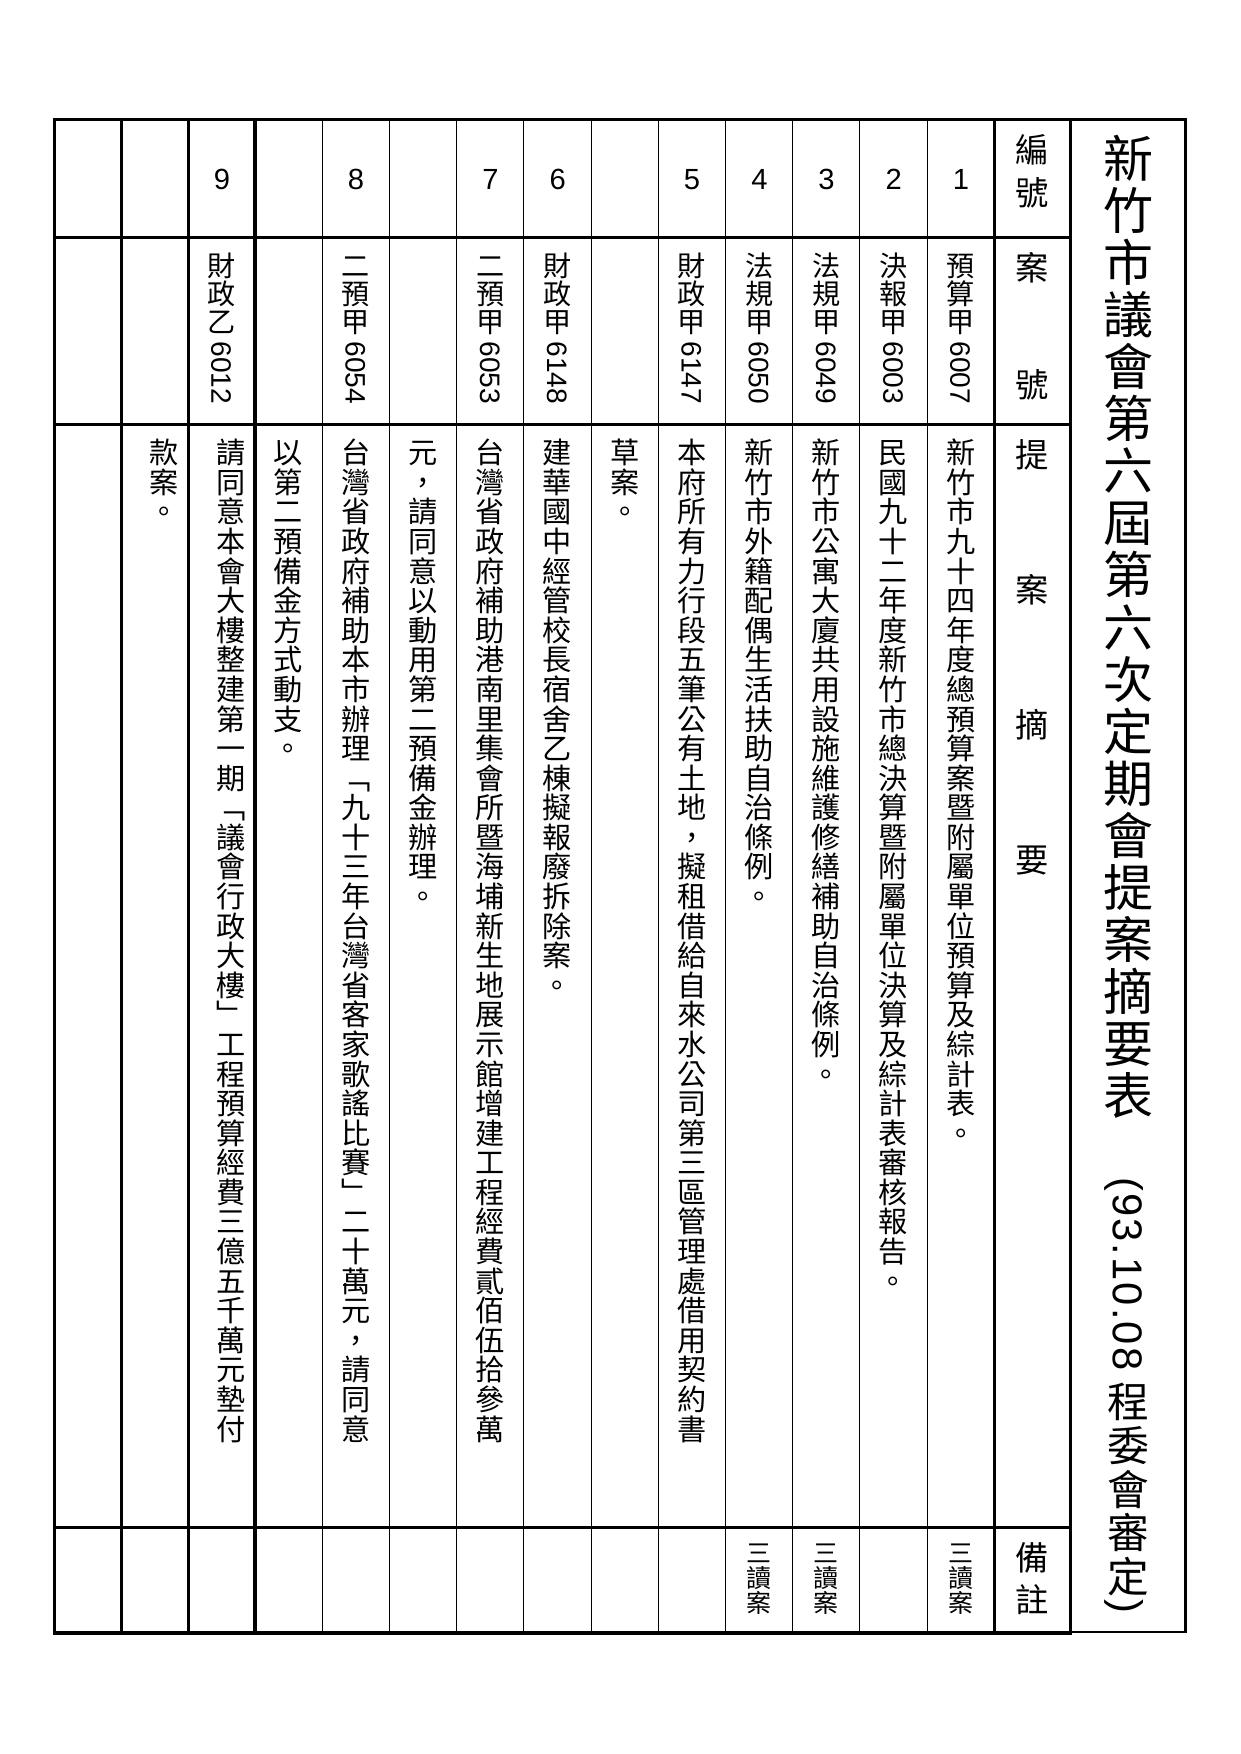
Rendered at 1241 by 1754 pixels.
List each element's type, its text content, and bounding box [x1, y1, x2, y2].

table_cell [524, 1529, 591, 1631]
table_header 4 [726, 121, 792, 236]
table_cell 台灣省政府補助港南里集會所暨海埔新生地展示館增建工程經費貳佰伍拾參萬 [457, 426, 523, 1526]
table_cell 新竹市外籍配偶生活扶助自治條例。 [726, 426, 792, 1526]
table_cell [257, 1529, 322, 1631]
table_cell 建華國中經管校長宿舍乙棟擬報廢拆除案。 [524, 426, 591, 1526]
table_cell 法規甲6049 [793, 239, 859, 423]
table_cell 二預甲6053 [457, 239, 523, 423]
table_cell 財政甲6148 [524, 239, 591, 423]
table_cell 預算甲6007 [928, 239, 993, 423]
table_header [592, 121, 658, 236]
table_cell 案 號 [996, 239, 1069, 423]
table_cell [56, 1529, 120, 1631]
table_header 6 [524, 121, 591, 236]
table_cell 財政甲6147 [659, 239, 725, 423]
table_header 3 [793, 121, 859, 236]
table_header [56, 121, 120, 236]
table_cell [190, 1529, 253, 1631]
table_cell 三讀案 [726, 1529, 792, 1631]
table_cell 草案。 [592, 426, 658, 1526]
table_cell [390, 239, 456, 423]
table_cell [592, 239, 658, 423]
table_cell 元，請同意以動用第二預備金辦理。 [390, 426, 456, 1526]
table_header 新竹市議會第六屆第六次定期會提案摘要表 (93.10.08程委會審定) [1072, 121, 1184, 1631]
table_cell 新竹市公寓大廈共用設施維護修繕補助自治條例。 [793, 426, 859, 1526]
table_cell [123, 239, 187, 423]
table_cell [56, 426, 120, 1526]
table_cell 法規甲6050 [726, 239, 792, 423]
table_cell [390, 1529, 456, 1631]
table_cell 台灣省政府補助本市辦理「九十三年台灣省客家歌謠比賽」二十萬元，請同意 [323, 426, 389, 1526]
table_header 8 [323, 121, 389, 236]
table_header [123, 121, 187, 236]
table_cell 三讀案 [928, 1529, 993, 1631]
table_cell [860, 1529, 927, 1631]
table_header 1 [928, 121, 993, 236]
table_header 7 [457, 121, 523, 236]
table_cell 備 註 [996, 1529, 1069, 1631]
table_cell 新竹市九十四年度總預算案暨附屬單位預算及綜計表。 [928, 426, 993, 1526]
table_cell [257, 239, 322, 423]
table_cell 民國九十二年度新竹市總決算暨附屬單位決算及綜計表審核報告。 [860, 426, 927, 1526]
table_cell [592, 1529, 658, 1631]
table_header 編 號 [996, 121, 1069, 236]
table_cell 提 案 摘 要 [996, 426, 1069, 1526]
table_cell 二預甲6054 [323, 239, 389, 423]
table_cell 本府所有力行段五筆公有土地，擬租借給自來水公司第三區管理處借用契約書 [659, 426, 725, 1526]
table_cell [457, 1529, 523, 1631]
table_cell 款案。 [123, 426, 187, 1526]
table_cell [123, 1529, 187, 1631]
table_cell 三讀案 [793, 1529, 859, 1631]
table_cell [56, 239, 120, 423]
table_cell [323, 1529, 389, 1631]
table_cell 財政乙6012 [190, 239, 253, 423]
table_cell 決報甲6003 [860, 239, 927, 423]
table_header 5 [659, 121, 725, 236]
table_cell 以第二預備金方式動支。 [257, 426, 322, 1526]
table_header 2 [860, 121, 927, 236]
table_header [257, 121, 322, 236]
table_header [390, 121, 456, 236]
table_header 9 [190, 121, 253, 236]
table_cell 請同意本會大樓整建第一期「議會行政大樓」工程預算經費三億五千萬元墊付 [190, 426, 253, 1526]
table_cell [659, 1529, 725, 1631]
